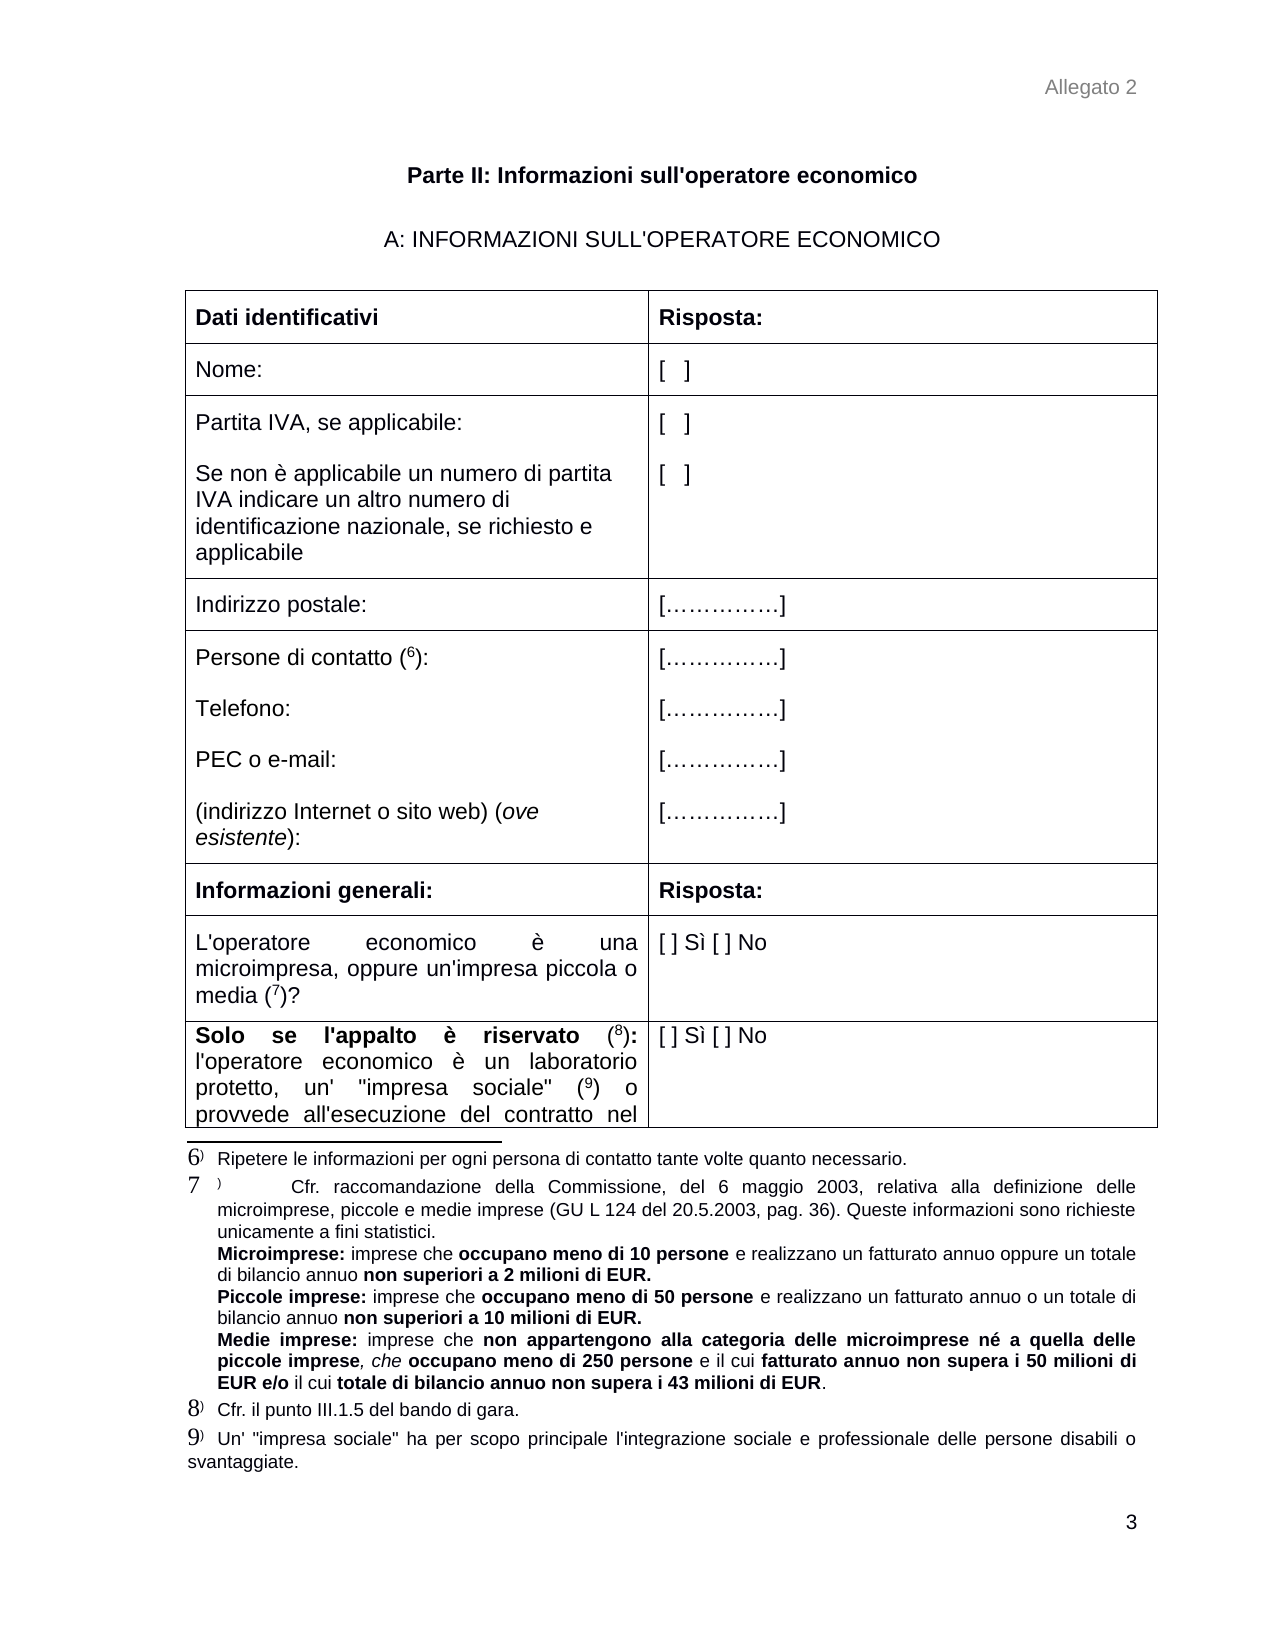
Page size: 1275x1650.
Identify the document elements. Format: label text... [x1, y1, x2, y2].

title Parte II: Informazioni sull'operatore economico [187, 162, 1137, 189]
table_cell Informazioni generali: [186, 864, 648, 915]
table_cell Nome: [186, 344, 648, 395]
table_cell Solo se l'appalto è riservato (): l'operatore economico è un laboratorio protetto, un' "impresa sociale" () o provvede all'esecuzione del contratto nel [186, 1022, 648, 1127]
table_cell [ ] Sì [ ] No [649, 1022, 1157, 1127]
table_header Dati identificativi [186, 291, 648, 343]
title A: Informazioni sull'operatore economico [187, 226, 1137, 253]
table_cell [……………] [649, 579, 1157, 630]
table_cell [ ] [649, 344, 1157, 395]
table_header Risposta: [649, 291, 1157, 343]
table_cell [……………] [……………] [……………] [……………] [649, 631, 1157, 863]
table_cell L'operatore economico è una microimpresa, oppure un'impresa piccola o media ()? [186, 916, 648, 1021]
table_cell Partita IVA, se applicabile: Se non è applicabile un numero di partita IVA indicare un altro numero di identificazione nazionale, se richiesto e applicabile [186, 396, 648, 578]
table_cell Risposta: [649, 864, 1157, 915]
table_cell Persone di contatto (): Telefono: PEC o e-mail: (indirizzo Internet o sito web) (ove esistente): [186, 631, 648, 863]
table_cell Indirizzo postale: [186, 579, 648, 630]
table_cell [ ] Sì [ ] No [649, 916, 1157, 1021]
table_cell [ ] [ ] [649, 396, 1157, 578]
